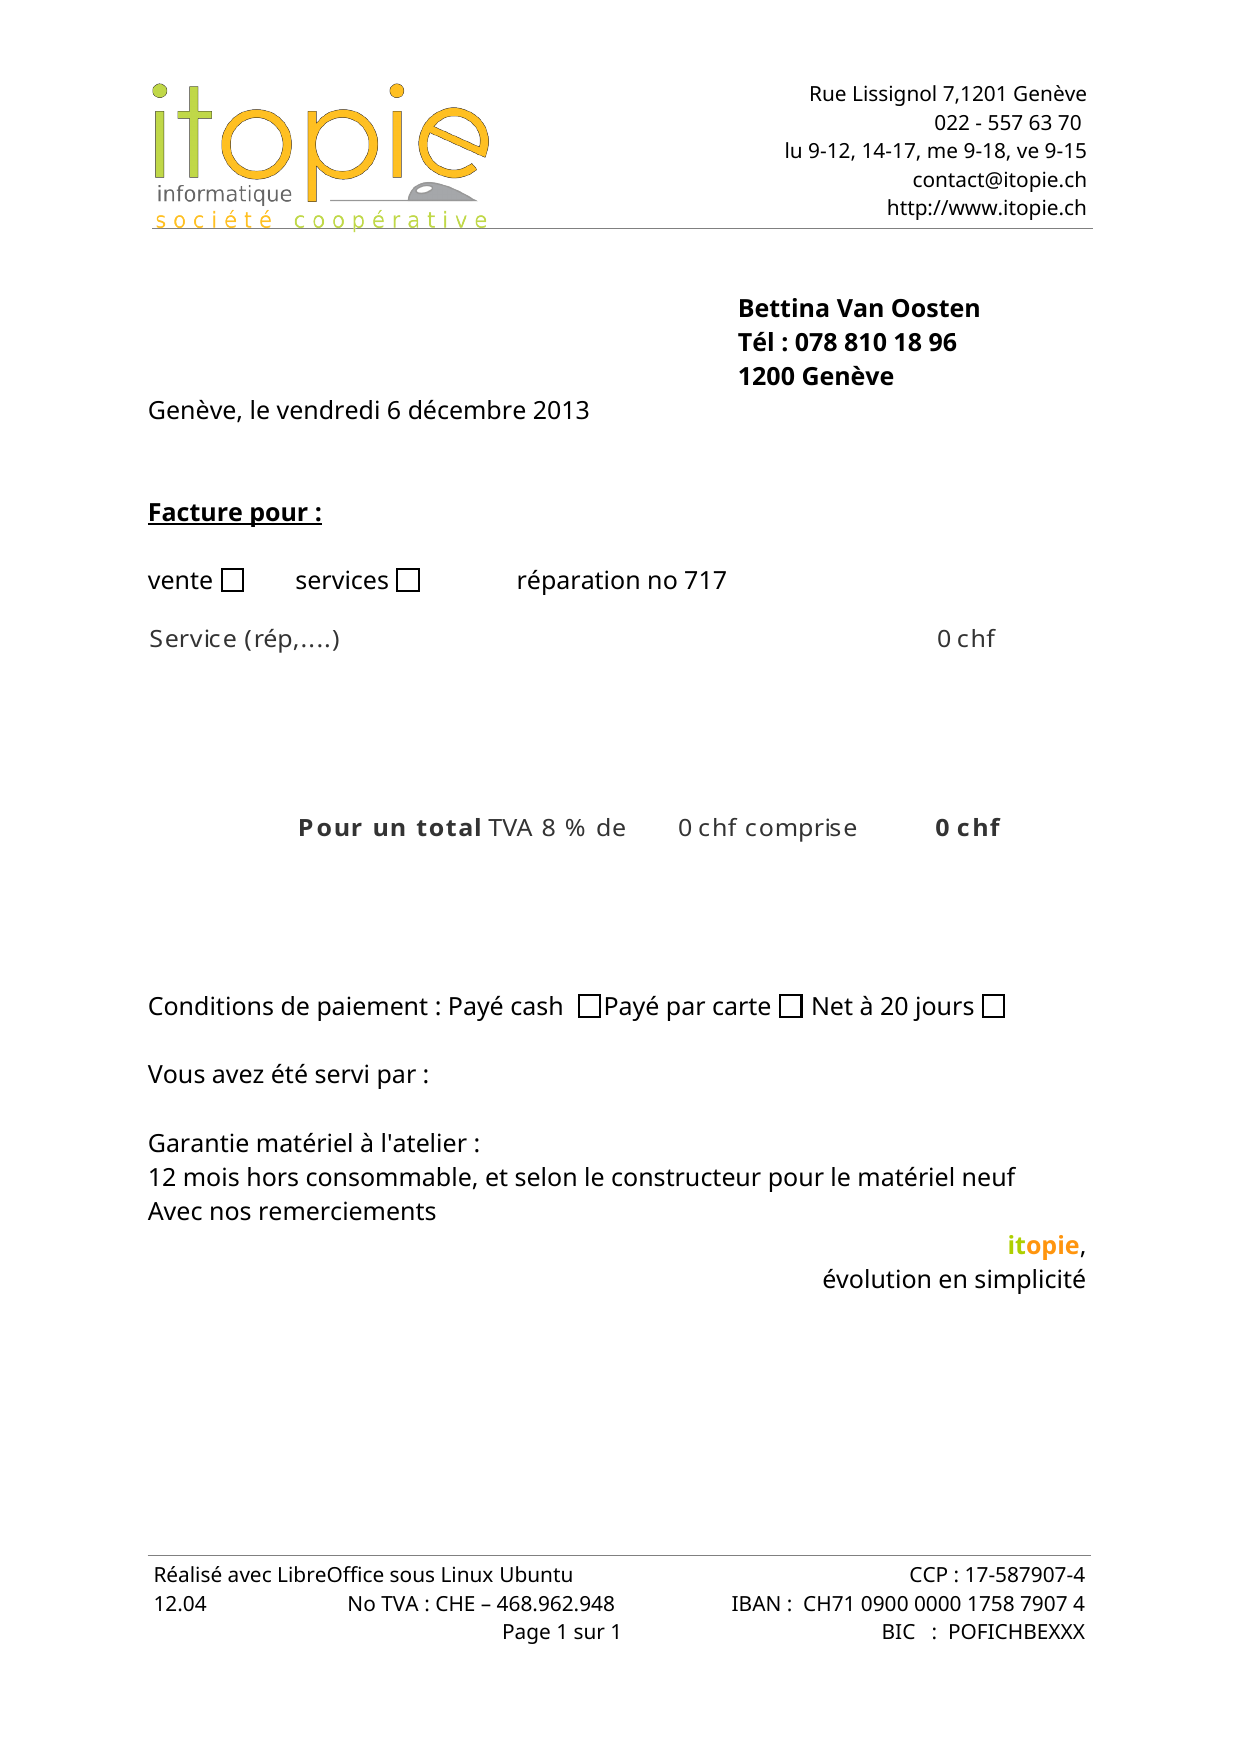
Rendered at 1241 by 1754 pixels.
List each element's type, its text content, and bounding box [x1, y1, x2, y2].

text itopie, [148, 1227, 1093, 1262]
text évolution en simplicité [148, 1262, 1093, 1296]
text Bettina Van Oosten [148, 290, 1093, 324]
picture [138, 72, 500, 244]
text Tél : 078 810 18 96 [148, 324, 1093, 358]
text vente services réparation no 717 [148, 563, 1093, 597]
text Garantie matériel à l'atelier : [148, 1125, 1093, 1159]
text 12 mois hors consommable, et selon le constructeur pour le matériel neuf [148, 1159, 1093, 1193]
text Genève, le vendredi 6 décembre 2013 [148, 392, 1093, 427]
text Vous avez été servi par : [148, 1057, 1093, 1091]
text 1200 Genève [148, 358, 1093, 392]
text Avec nos remerciements [148, 1193, 1093, 1227]
text Facture pour : [148, 495, 1093, 529]
text Conditions de paiement : Payé cash Payé par carte Net à 20 jours [148, 989, 1093, 1023]
